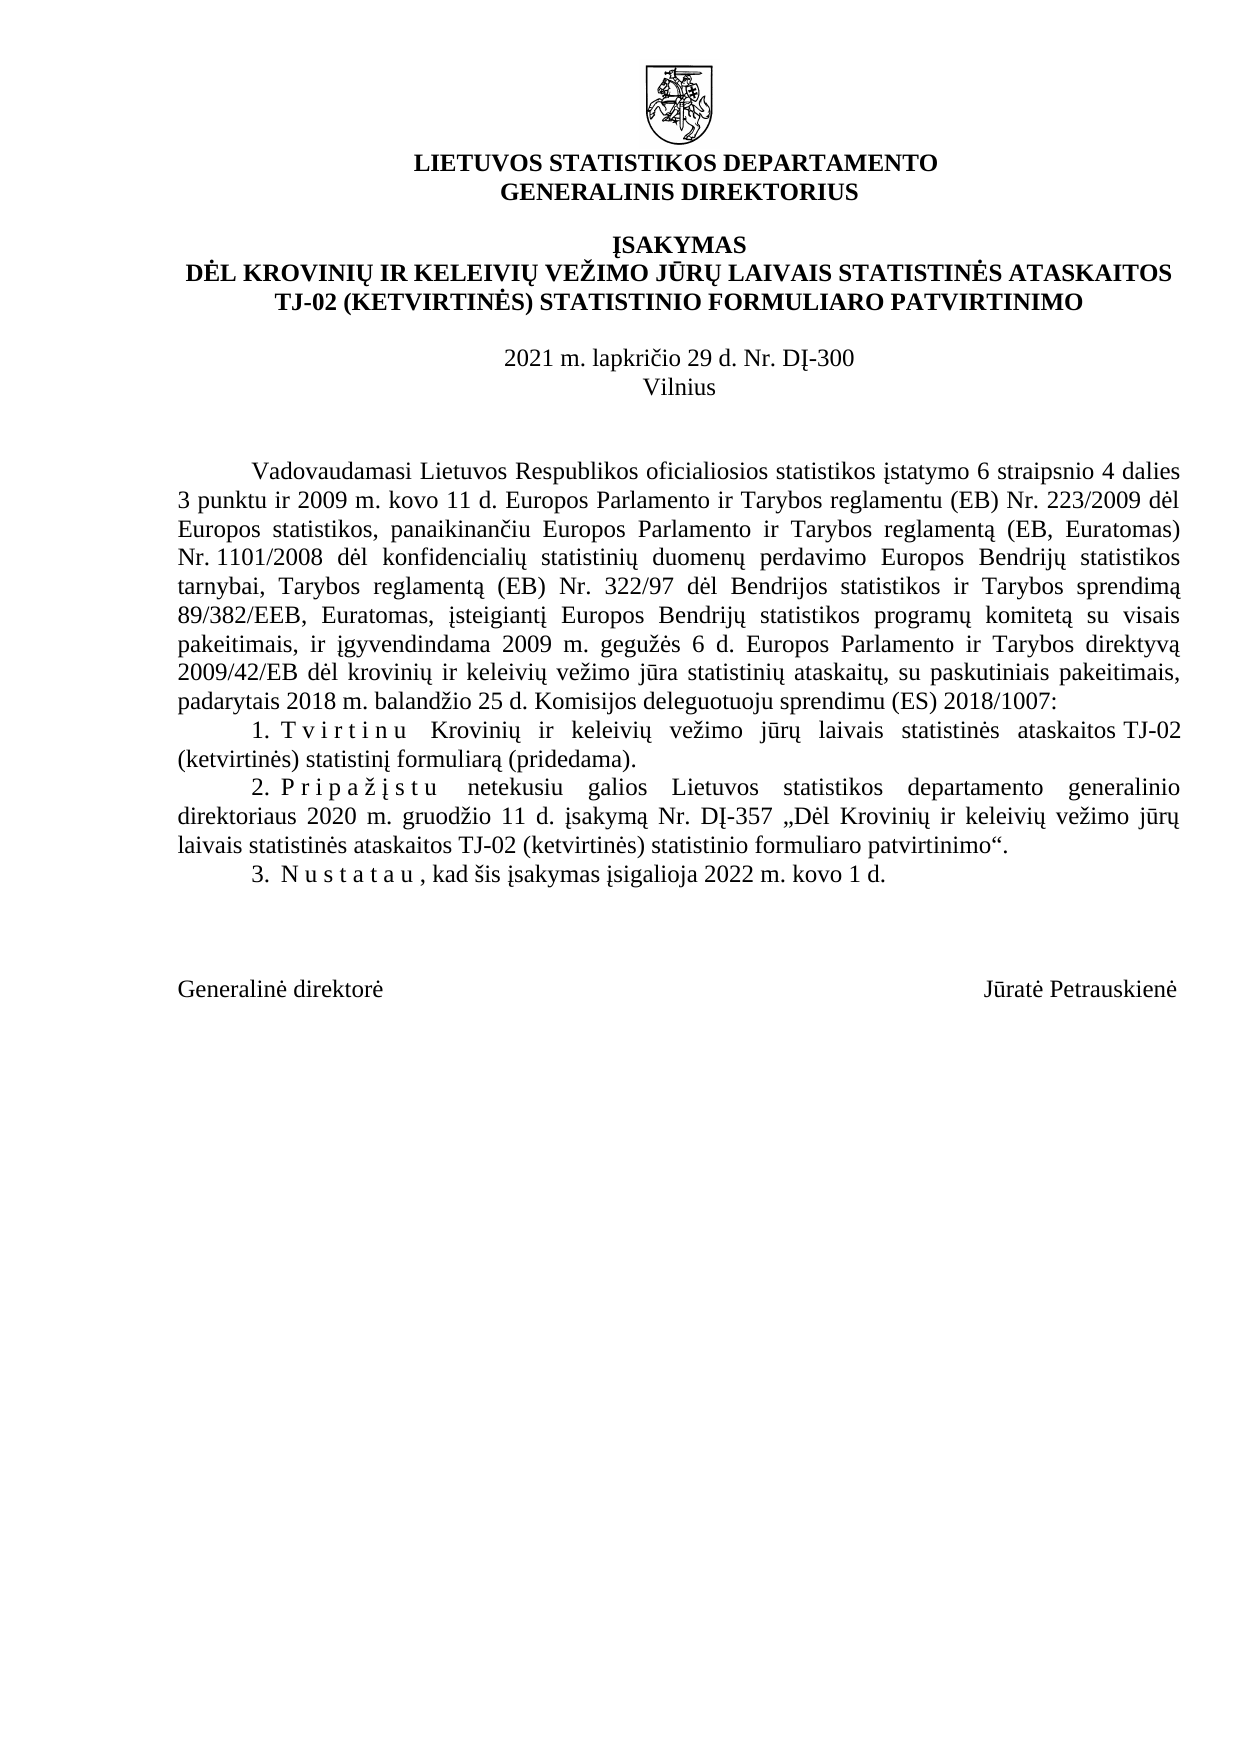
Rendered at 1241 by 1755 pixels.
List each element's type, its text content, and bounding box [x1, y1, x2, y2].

text ĮSAKYMAS [177, 230, 1181, 258]
text Vadovaudamasi Lietuvos Respublikos oficialiosios statistikos įstatymo 6 straipsnio 4 dalies 3 punktu ir 2009 m. kovo 11 d. Europos Parlamento ir Tarybos reglamentu (EB) Nr. 223/2009 dėl Europos statistikos, panaikinančiu Europos Parlamento ir Tarybos reglamentą (EB, Euratomas) Nr. 1101/2008 dėl konfidencialių statistinių duomenų perdavimo Europos Bendrijų statistikos tarnybai, Tarybos reglamentą (EB) Nr. 322/97 dėl Bendrijos statistikos ir Tarybos sprendimą 89/382/EEB, Euratomas, įsteigiantį Europos Bendrijų statistikos programų komitetą su visais pakeitimais, ir įgyvendindama 2009 m. gegužės 6 d. Europos Parlamento ir Tarybos direktyvą 2009/42/EB dėl krovinių ir keleivių vežimo jūra statistinių ataskaitų, su paskutiniais pakeitimais, padarytais 2018 m. balandžio 25 d. Komisijos deleguotuoju sprendimu (ES) 2018/1007: [177, 456, 1181, 715]
text 1. Tvirtinu Krovinių ir keleivių vežimo jūrų laivais statistinės ataskaitos TJ-02 (ketvirtinės) statistinį formuliarą (pridedama). [177, 715, 1181, 772]
text GENERALINIS DIREKTORIUS [177, 177, 1181, 206]
text Generalinė direktorė Jūratė Petrauskienė [177, 974, 1181, 1002]
text Vilnius [177, 372, 1181, 401]
text LIETUVOS STATISTIKOS DEPARTAMENTO [177, 148, 1181, 177]
text 2021 m. lapkričio 29 d. Nr. DĮ-300 [177, 343, 1181, 372]
text 3. Nustatau, kad šis įsakymas įsigalioja 2022 m. kovo 1 d. [177, 859, 1181, 887]
text 2. Pripažįstu netekusiu galios Lietuvos statistikos departamento generalinio direktoriaus 2020 m. gruodžio 11 d. įsakymą Nr. DĮ-357 „Dėl Krovinių ir keleivių vežimo jūrų laivais statistinės ataskaitos TJ-02 (ketvirtinės) statistinio formuliaro patvirtinimo“. [177, 772, 1181, 859]
text DĖL KROVINIŲ IR KELEIVIŲ VEŽIMO JŪRŲ LAIVAIS STATISTINĖS ATASKAITOS TJ-02 (KETVIRTINĖS) STATISTINIO FORMULIARO PATVIRTINIMO [177, 258, 1181, 316]
